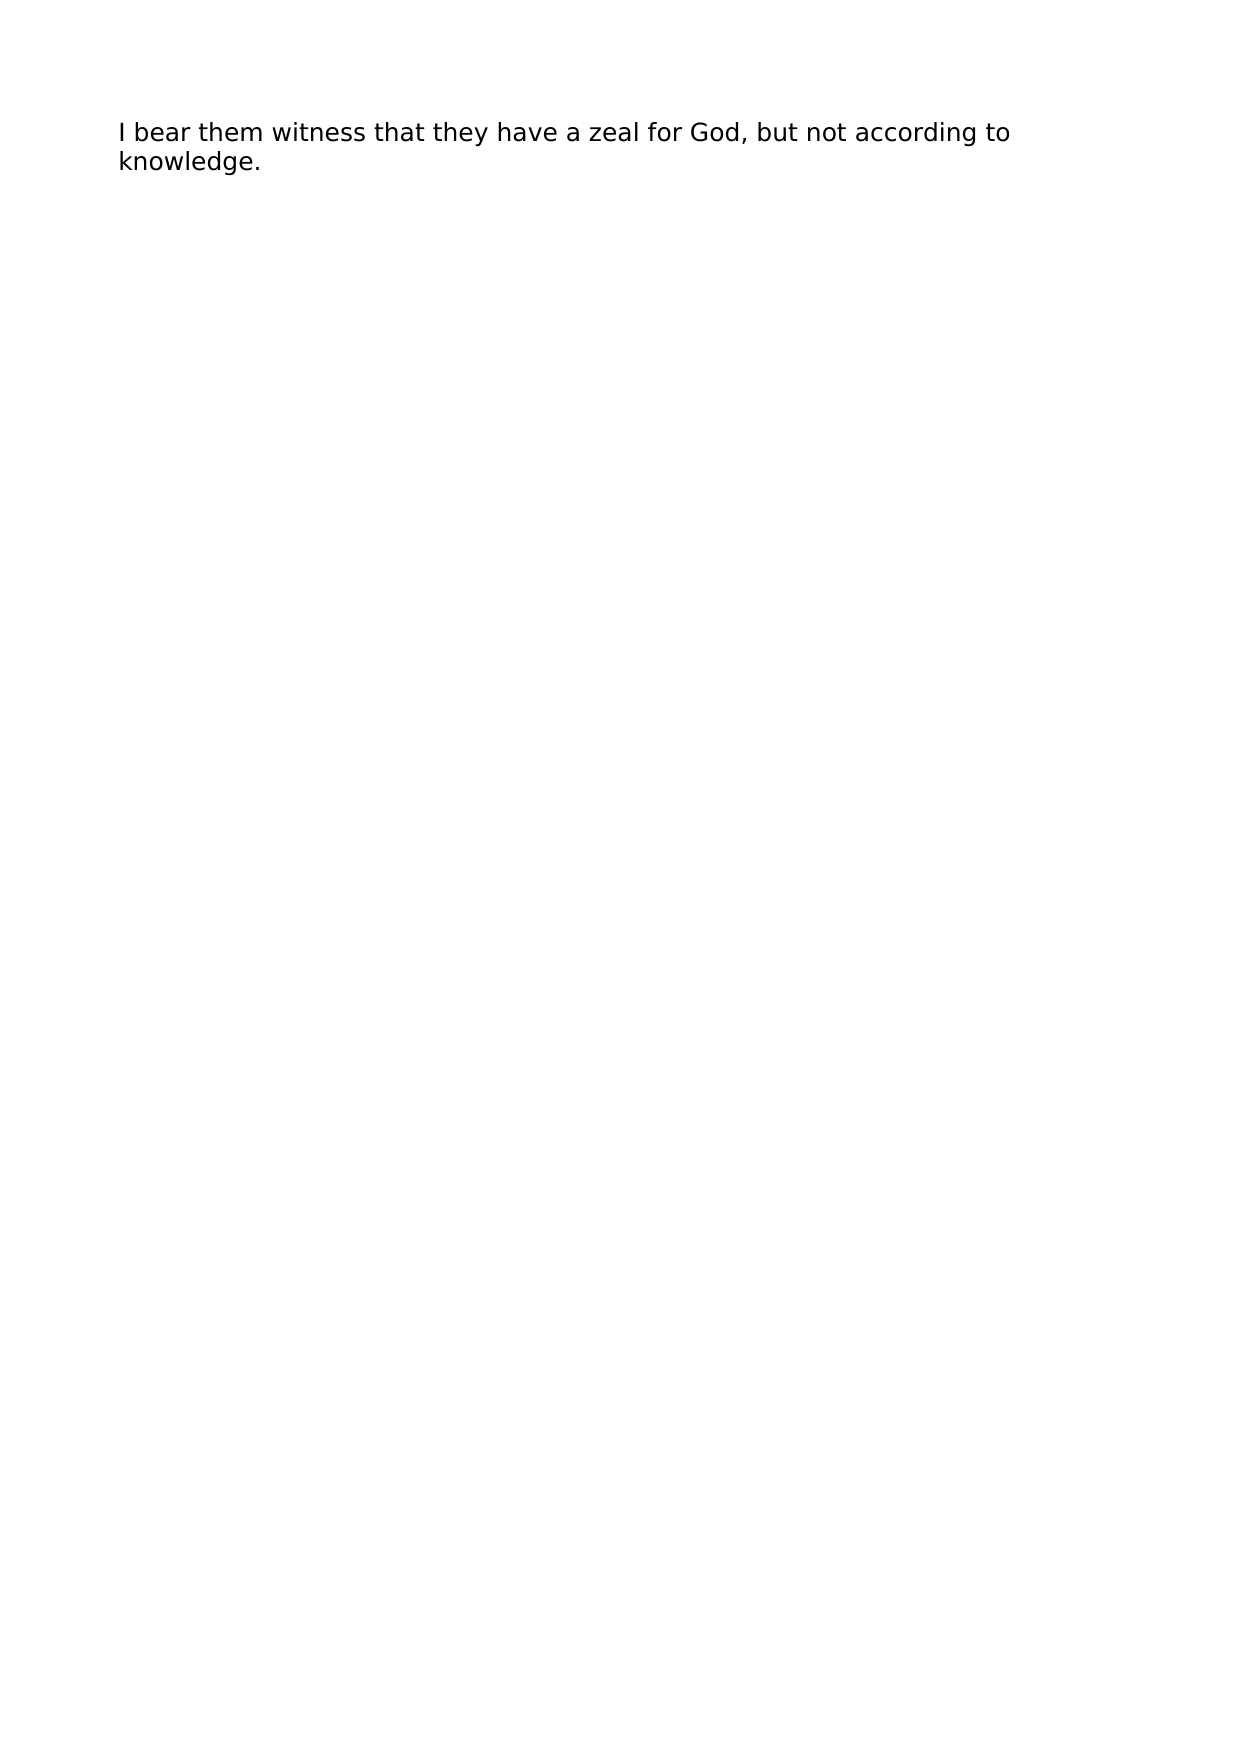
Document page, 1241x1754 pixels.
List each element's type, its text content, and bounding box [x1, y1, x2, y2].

text I bear them witness that they have a zeal for God, but not according to knowledge. [118, 118, 1122, 176]
